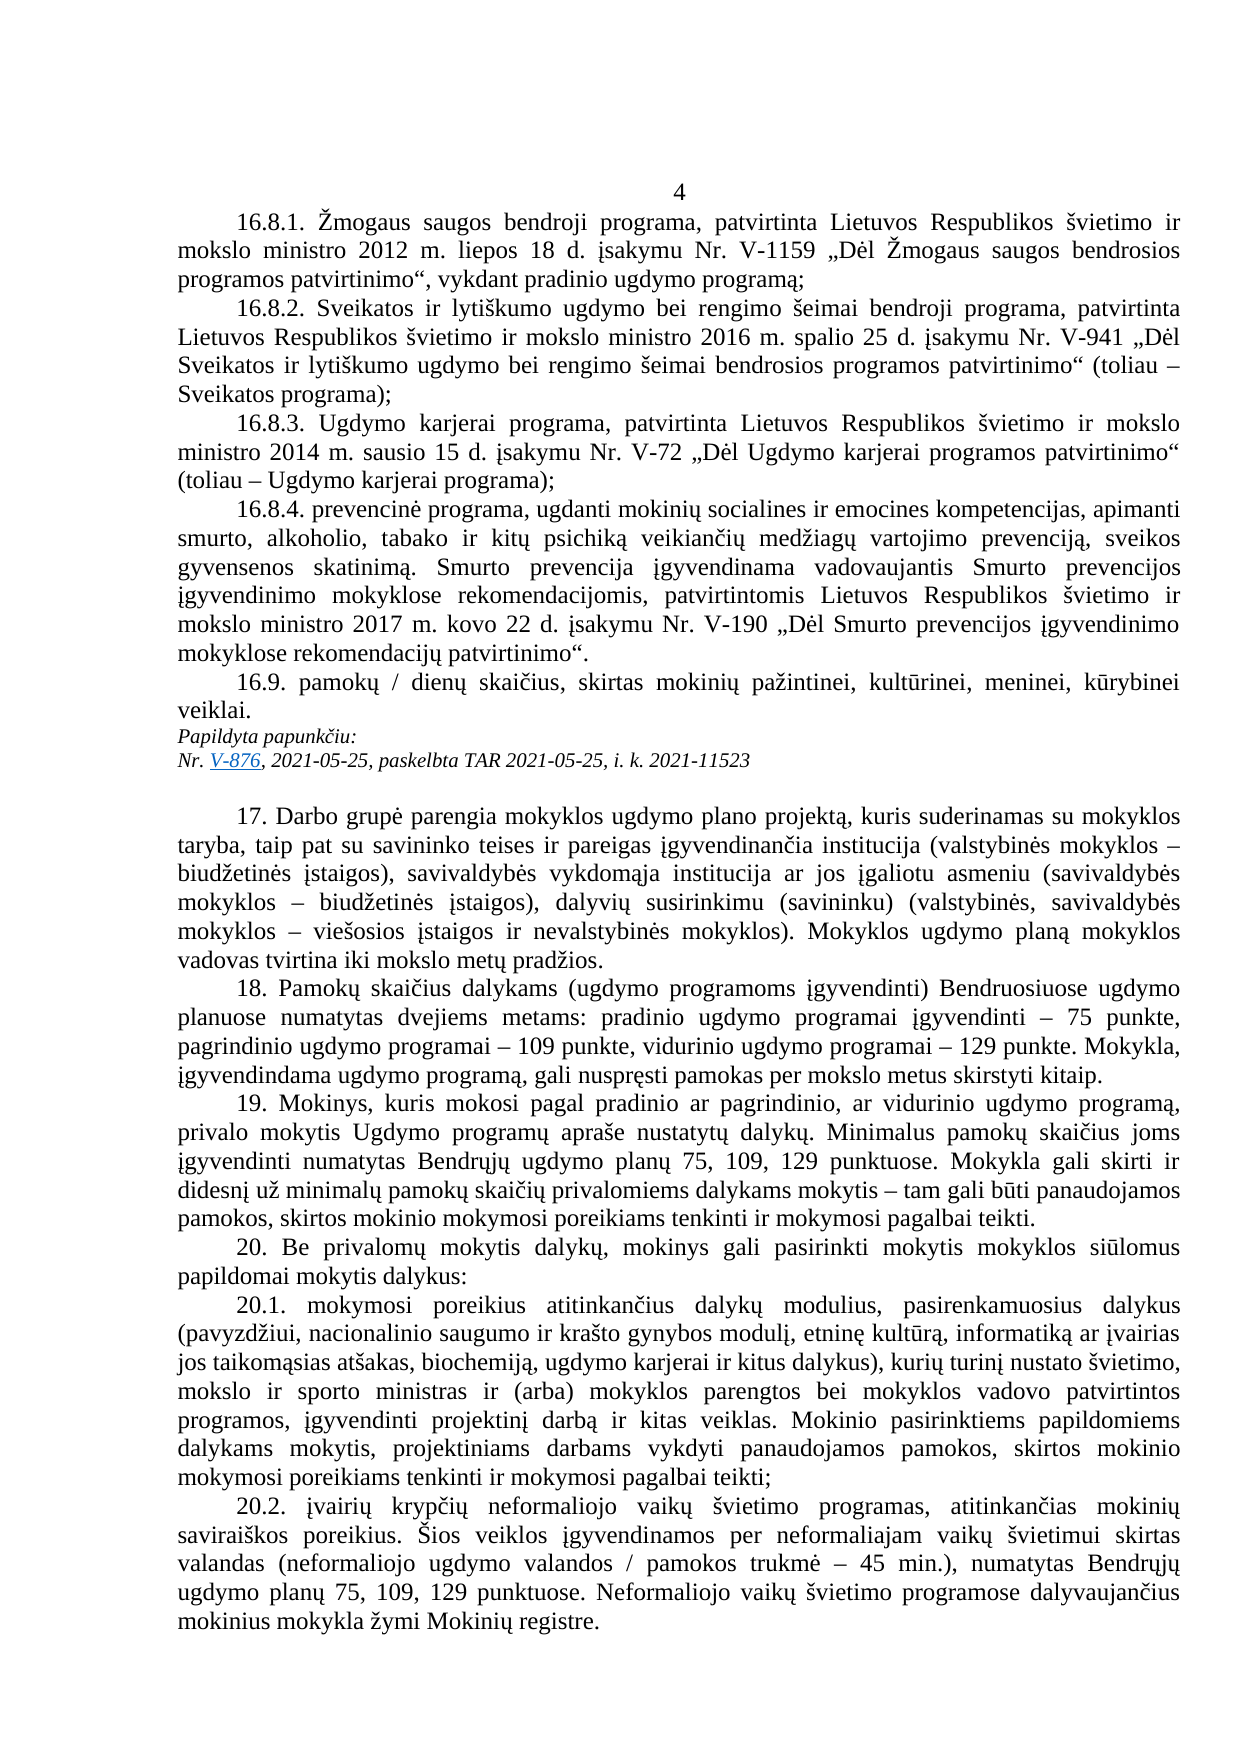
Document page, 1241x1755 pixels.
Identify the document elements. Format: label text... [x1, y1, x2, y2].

text 19. Mokinys, kuris mokosi pagal pradinio ar pagrindinio, ar vidurinio ugdymo programą, privalo mokytis Ugdymo programų apraše nustatytų dalykų. Minimalus pamokų skaičius joms įgyvendinti numatytas Bendrųjų ugdymo planų 75, 109, 129 punktuose. Mokykla gali skirti ir didesnį už minimalų pamokų skaičių privalomiems dalykams mokytis – tam gali būti panaudojamos pamokos, skirtos mokinio mokymosi poreikiams tenkinti ir mokymosi pagalbai teikti. [177, 1088, 1181, 1232]
text 16.9. pamokų / dienų skaičius, skirtas mokinių pažintinei, kultūrinei, meninei, kūrybinei veiklai. [177, 667, 1181, 724]
text 20.2. įvairių krypčių neformaliojo vaikų švietimo programas, atitinkančias mokinių saviraiškos poreikius. Šios veiklos įgyvendinamos per neformaliajam vaikų švietimui skirtas valandas (neformaliojo ugdymo valandos / pamokos trukmė – 45 min.), numatytas Bendrųjų ugdymo planų 75, 109, 129 punktuose. Neformaliojo vaikų švietimo programose dalyvaujančius mokinius mokykla žymi Mokinių registre. [177, 1491, 1181, 1635]
text 16.8.3. Ugdymo karjerai programa, patvirtinta Lietuvos Respublikos švietimo ir mokslo ministro 2014 m. sausio 15 d. įsakymu Nr. V-72 „Dėl Ugdymo karjerai programos patvirtinimo“ (toliau – Ugdymo karjerai programa); [177, 408, 1181, 494]
text Papildyta papunkčiu: [177, 724, 1181, 748]
text 18. Pamokų skaičius dalykams (ugdymo programoms įgyvendinti) Bendruosiuose ugdymo planuose numatytas dvejiems metams: pradinio ugdymo programai įgyvendinti – 75 punkte, pagrindinio ugdymo programai – 109 punkte, vidurinio ugdymo programai – 129 punkte. Mokykla, įgyvendindama ugdymo programą, gali nuspręsti pamokas per mokslo metus skirstyti kitaip. [177, 973, 1181, 1088]
text 16.8.1. Žmogaus saugos bendroji programa, patvirtinta Lietuvos Respublikos švietimo ir mokslo ministro 2012 m. liepos 18 d. įsakymu Nr. V-1159 „Dėl Žmogaus saugos bendrosios programos patvirtinimo“, vykdant pradinio ugdymo programą; [177, 207, 1181, 293]
text 20.1. mokymosi poreikius atitinkančius dalykų modulius, pasirenkamuosius dalykus (pavyzdžiui, nacionalinio saugumo ir krašto gynybos modulį, etninę kultūrą, informatiką ar įvairias jos taikomąsias atšakas, biochemiją, ugdymo karjerai ir kitus dalykus), kurių turinį nustato švietimo, mokslo ir sporto ministras ir (arba) mokyklos parengtos bei mokyklos vadovo patvirtintos programos, įgyvendinti projektinį darbą ir kitas veiklas. Mokinio pasirinktiems papildomiems dalykams mokytis, projektiniams darbams vykdyti panaudojamos pamokos, skirtos mokinio mokymosi poreikiams tenkinti ir mokymosi pagalbai teikti; [177, 1290, 1181, 1491]
text 17. Darbo grupė parengia mokyklos ugdymo plano projektą, kuris suderinamas su mokyklos taryba, taip pat su savininko teises ir pareigas įgyvendinančia institucija (valstybinės mokyklos – biudžetinės įstaigos), savivaldybės vykdomąja institucija ar jos įgaliotu asmeniu (savivaldybės mokyklos – biudžetinės įstaigos), dalyvių susirinkimu (savininku) (valstybinės, savivaldybės mokyklos – viešosios įstaigos ir nevalstybinės mokyklos). Mokyklos ugdymo planą mokyklos vadovas tvirtina iki mokslo metų pradžios. [177, 801, 1181, 973]
text Nr. V-876, 2021-05-25, paskelbta TAR 2021-05-25, i. k. 2021-11523 [177, 748, 1181, 772]
text 16.8.4. prevencinė programa, ugdanti mokinių socialines ir emocines kompetencijas, apimanti smurto, alkoholio, tabako ir kitų psichiką veikiančių medžiagų vartojimo prevenciją, sveikos gyvensenos skatinimą. Smurto prevencija įgyvendinama vadovaujantis Smurto prevencijos įgyvendinimo mokyklose rekomendacijomis, patvirtintomis Lietuvos Respublikos švietimo ir mokslo ministro 2017 m. kovo 22 d. įsakymu Nr. V-190 „Dėl Smurto prevencijos įgyvendinimo mokyklose rekomendacijų patvirtinimo“. [177, 494, 1181, 667]
text 16.8.2. Sveikatos ir lytiškumo ugdymo bei rengimo šeimai bendroji programa, patvirtinta Lietuvos Respublikos švietimo ir mokslo ministro 2016 m. spalio 25 d. įsakymu Nr. V-941 „Dėl Sveikatos ir lytiškumo ugdymo bei rengimo šeimai bendrosios programos patvirtinimo“ (toliau – Sveikatos programa); [177, 293, 1181, 408]
text 20. Be privalomų mokytis dalykų, mokinys gali pasirinkti mokytis mokyklos siūlomus papildomai mokytis dalykus: [177, 1232, 1181, 1290]
